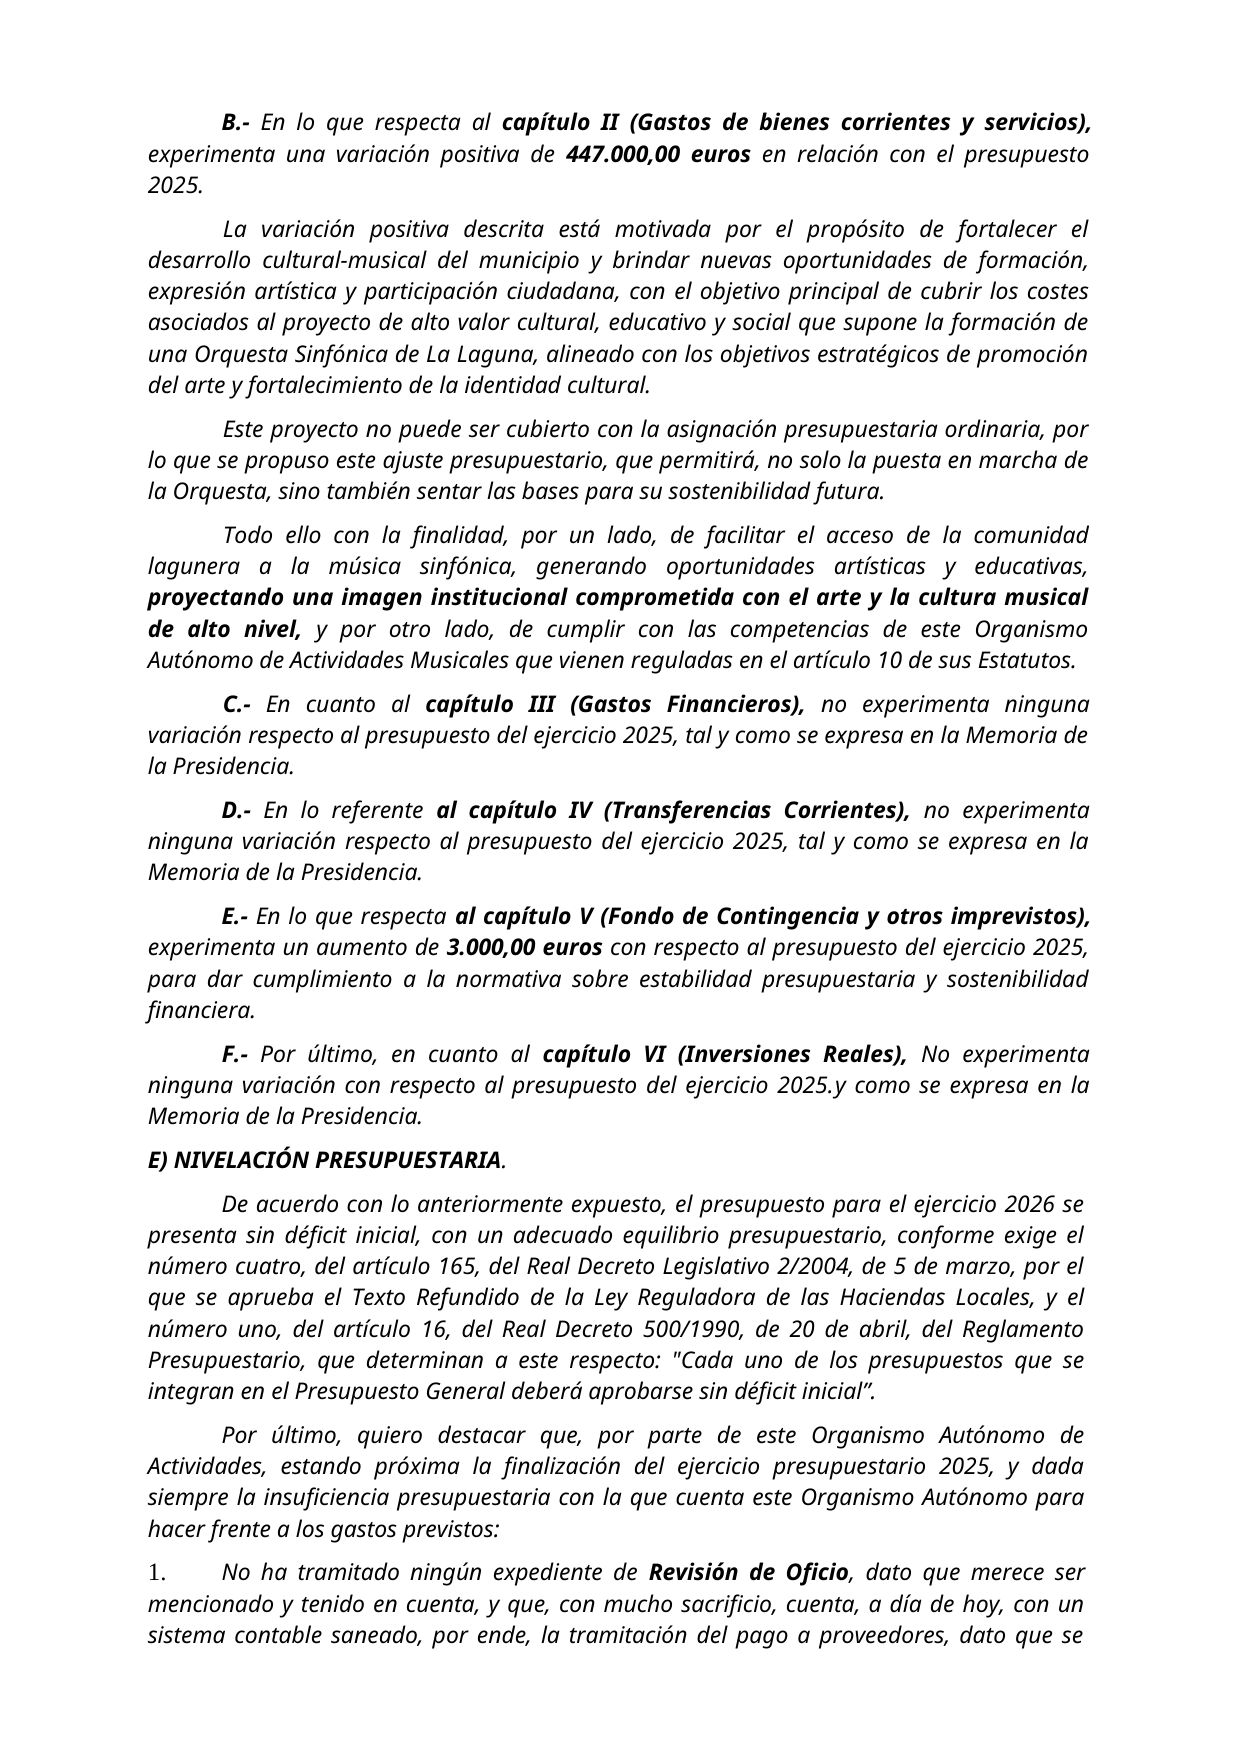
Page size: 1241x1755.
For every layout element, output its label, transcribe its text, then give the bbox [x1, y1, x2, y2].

text B.- En lo que respecta al capítulo II (Gastos de bienes corrientes y servicios), experimenta una variación positiva de 447.000,00 euros en relación con el presupuesto 2025. [148, 106, 1093, 200]
text De acuerdo con lo anteriormente expuesto, el presupuesto para el ejercicio 2026 se presenta sin déficit inicial, con un adecuado equilibrio presupuestario, conforme exige el número cuatro, del artículo 165, del Real Decreto Legislativo 2/2004, de 5 de marzo, por el que se aprueba el Texto Refundido de la Ley Reguladora de las Haciendas Locales, y el número uno, del artículo 16, del Real Decreto 500/1990, de 20 de abril, del Reglamento Presupuestario, que determinan a este respecto: "Cada uno de los presupuestos que se integran en el Presupuesto General deberá aprobarse sin déficit inicial”. [148, 1188, 1088, 1406]
text La variación positiva descrita está motivada por el propósito de fortalecer el desarrollo cultural-musical del municipio y brindar nuevas oportunidades de formación, expresión artística y participación ciudadana, con el objetivo principal de cubrir los costes asociados al proyecto de alto valor cultural, educativo y social que supone la formación de una Orquesta Sinfónica de La Laguna, alineado con los objetivos estratégicos de promoción del arte y fortalecimiento de la identidad cultural. [148, 213, 1093, 400]
text E) NIVELACIÓN PRESUPUESTARIA. [148, 1144, 1093, 1175]
list No ha tramitado ningún expediente de Revisión de Oficio, dato que merece ser mencionado y tenido en cuenta, y que, con mucho sacrificio, cuenta, a día de hoy, con un sistema contable saneado, por ende, la tramitación del pago a proveedores, dato que se [148, 1556, 1088, 1650]
text Por último, quiero destacar que, por parte de este Organismo Autónomo de Actividades, estando próxima la finalización del ejercicio presupuestario 2025, y dada siempre la insuficiencia presupuestaria con la que cuenta este Organismo Autónomo para hacer frente a los gastos previstos: [148, 1419, 1088, 1544]
text Todo ello con la finalidad, por un lado, de facilitar el acceso de la comunidad lagunera a la música sinfónica, generando oportunidades artísticas y educativas, proyectando una imagen institucional comprometida con el arte y la cultura musical de alto nivel, y por otro lado, de cumplir con las competencias de este Organismo Autónomo de Actividades Musicales que vienen reguladas en el artículo 10 de sus Estatutos. [148, 519, 1093, 675]
text C.- En cuanto al capítulo III (Gastos Financieros), no experimenta ninguna variación respecto al presupuesto del ejercicio 2025, tal y como se expresa en la Memoria de la Presidencia. [148, 688, 1093, 781]
text D.- En lo referente al capítulo IV (Transferencias Corrientes), no experimenta ninguna variación respecto al presupuesto del ejercicio 2025, tal y como se expresa en la Memoria de la Presidencia. [148, 794, 1093, 888]
text Este proyecto no puede ser cubierto con la asignación presupuestaria ordinaria, por lo que se propuso este ajuste presupuestario, que permitirá, no solo la puesta en marcha de la Orquesta, sino también sentar las bases para su sostenibilidad futura. [148, 413, 1093, 506]
text E.- En lo que respecta al capítulo V (Fondo de Contingencia y otros imprevistos), experimenta un aumento de 3.000,00 euros con respecto al presupuesto del ejercicio 2025, para dar cumplimiento a la normativa sobre estabilidad presupuestaria y sostenibilidad financiera. [148, 900, 1093, 1025]
text F.- Por último, en cuanto al capítulo VI (Inversiones Reales), No experimenta ninguna variación con respecto al presupuesto del ejercicio 2025.y como se expresa en la Memoria de la Presidencia. [148, 1038, 1093, 1131]
